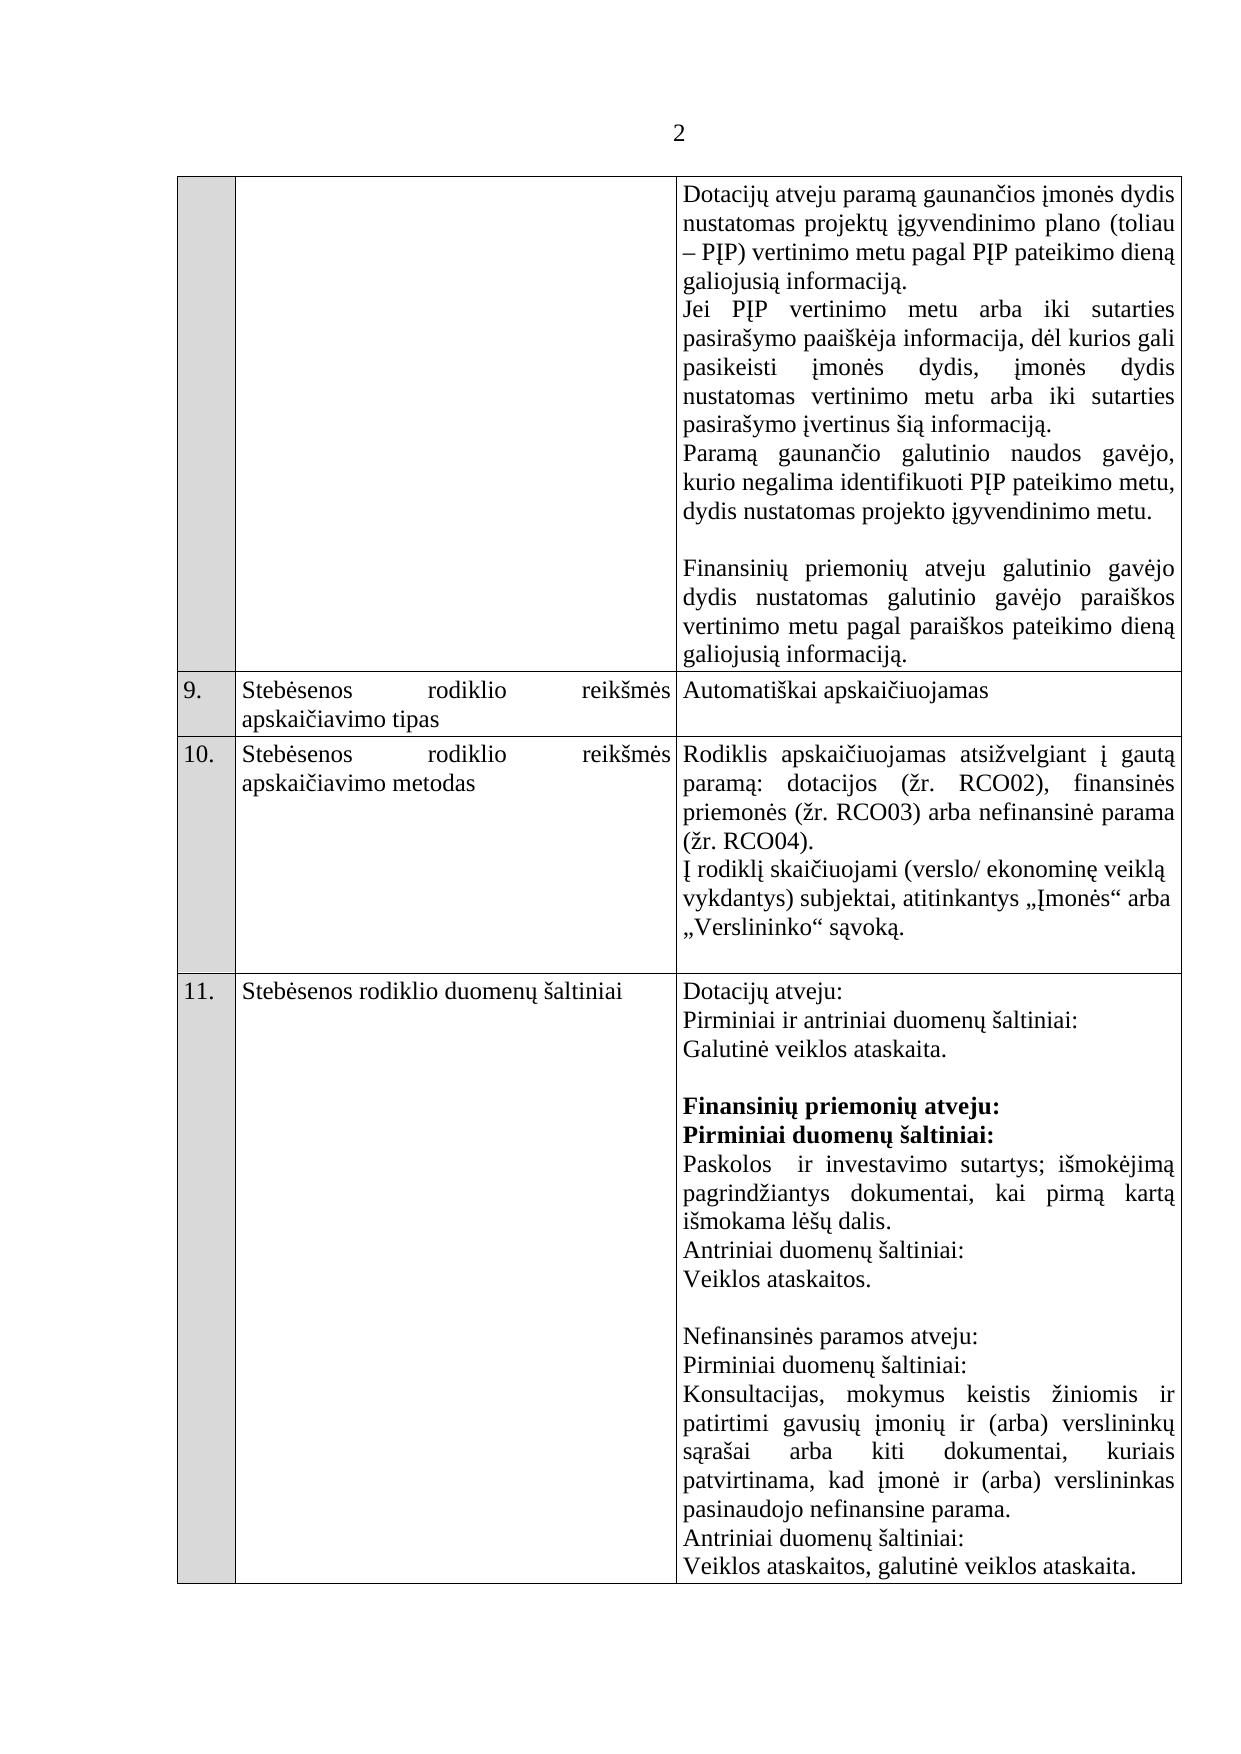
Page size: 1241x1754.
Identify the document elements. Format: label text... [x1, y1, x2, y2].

table_cell [178, 177, 235, 671]
table_cell 10. [178, 737, 235, 972]
table_cell Dotacijų atveju paramą gaunančios įmonės dydis nustatomas projektų įgyvendinimo plano (toliau – PĮP) vertinimo metu pagal PĮP pateikimo dieną galiojusią informaciją. Jei PĮP vertinimo metu arba iki sutarties pasirašymo paaiškėja informacija, dėl kurios gali pasikeisti įmonės dydis, įmonės dydis nustatomas vertinimo metu arba iki sutarties pasirašymo įvertinus šią informaciją. Paramą gaunančio galutinio naudos gavėjo, kurio negalima identifikuoti PĮP pateikimo metu, dydis nustatomas projekto įgyvendinimo metu. Finansinių priemonių atveju galutinio gavėjo dydis nustatomas galutinio gavėjo paraiškos vertinimo metu pagal paraiškos pateikimo dieną galiojusią informaciją. [677, 177, 1181, 671]
table_cell 11. [178, 974, 235, 1583]
table_cell 9. [178, 672, 235, 736]
table_cell Stebėsenos rodiklio duomenų šaltiniai [236, 974, 676, 1583]
table_cell [236, 177, 676, 671]
table_cell Rodiklis apskaičiuojamas atsižvelgiant į gautą paramą: dotacijos (žr. RCO02), finansinės priemonės (žr. RCO03) arba nefinansinė parama (žr. RCO04). Į rodiklį skaičiuojami (verslo/ ekonominę veiklą vykdantys) subjektai, atitinkantys „Įmonės“ arba „Verslininko“ sąvoką. [677, 737, 1181, 972]
table_cell Stebėsenos rodiklio reikšmės apskaičiavimo tipas [236, 672, 676, 736]
table_cell Dotacijų atveju: Pirminiai ir antriniai duomenų šaltiniai: Galutinė veiklos ataskaita. Finansinių priemonių atveju: Pirminiai duomenų šaltiniai: Paskolos ir investavimo sutartys; išmokėjimą pagrindžiantys dokumentai, kai pirmą kartą išmokama lėšų dalis. Antriniai duomenų šaltiniai: Veiklos ataskaitos. Nefinansinės paramos atveju: Pirminiai duomenų šaltiniai: Konsultacijas, mokymus keistis žiniomis ir patirtimi gavusių įmonių ir (arba) verslininkų sąrašai arba kiti dokumentai, kuriais patvirtinama, kad įmonė ir (arba) verslininkas pasinaudojo nefinansine parama. Antriniai duomenų šaltiniai: Veiklos ataskaitos, galutinė veiklos ataskaita. [677, 974, 1181, 1583]
table_cell Stebėsenos rodiklio reikšmės apskaičiavimo metodas [236, 737, 676, 972]
table_cell Automatiškai apskaičiuojamas [677, 672, 1181, 736]
